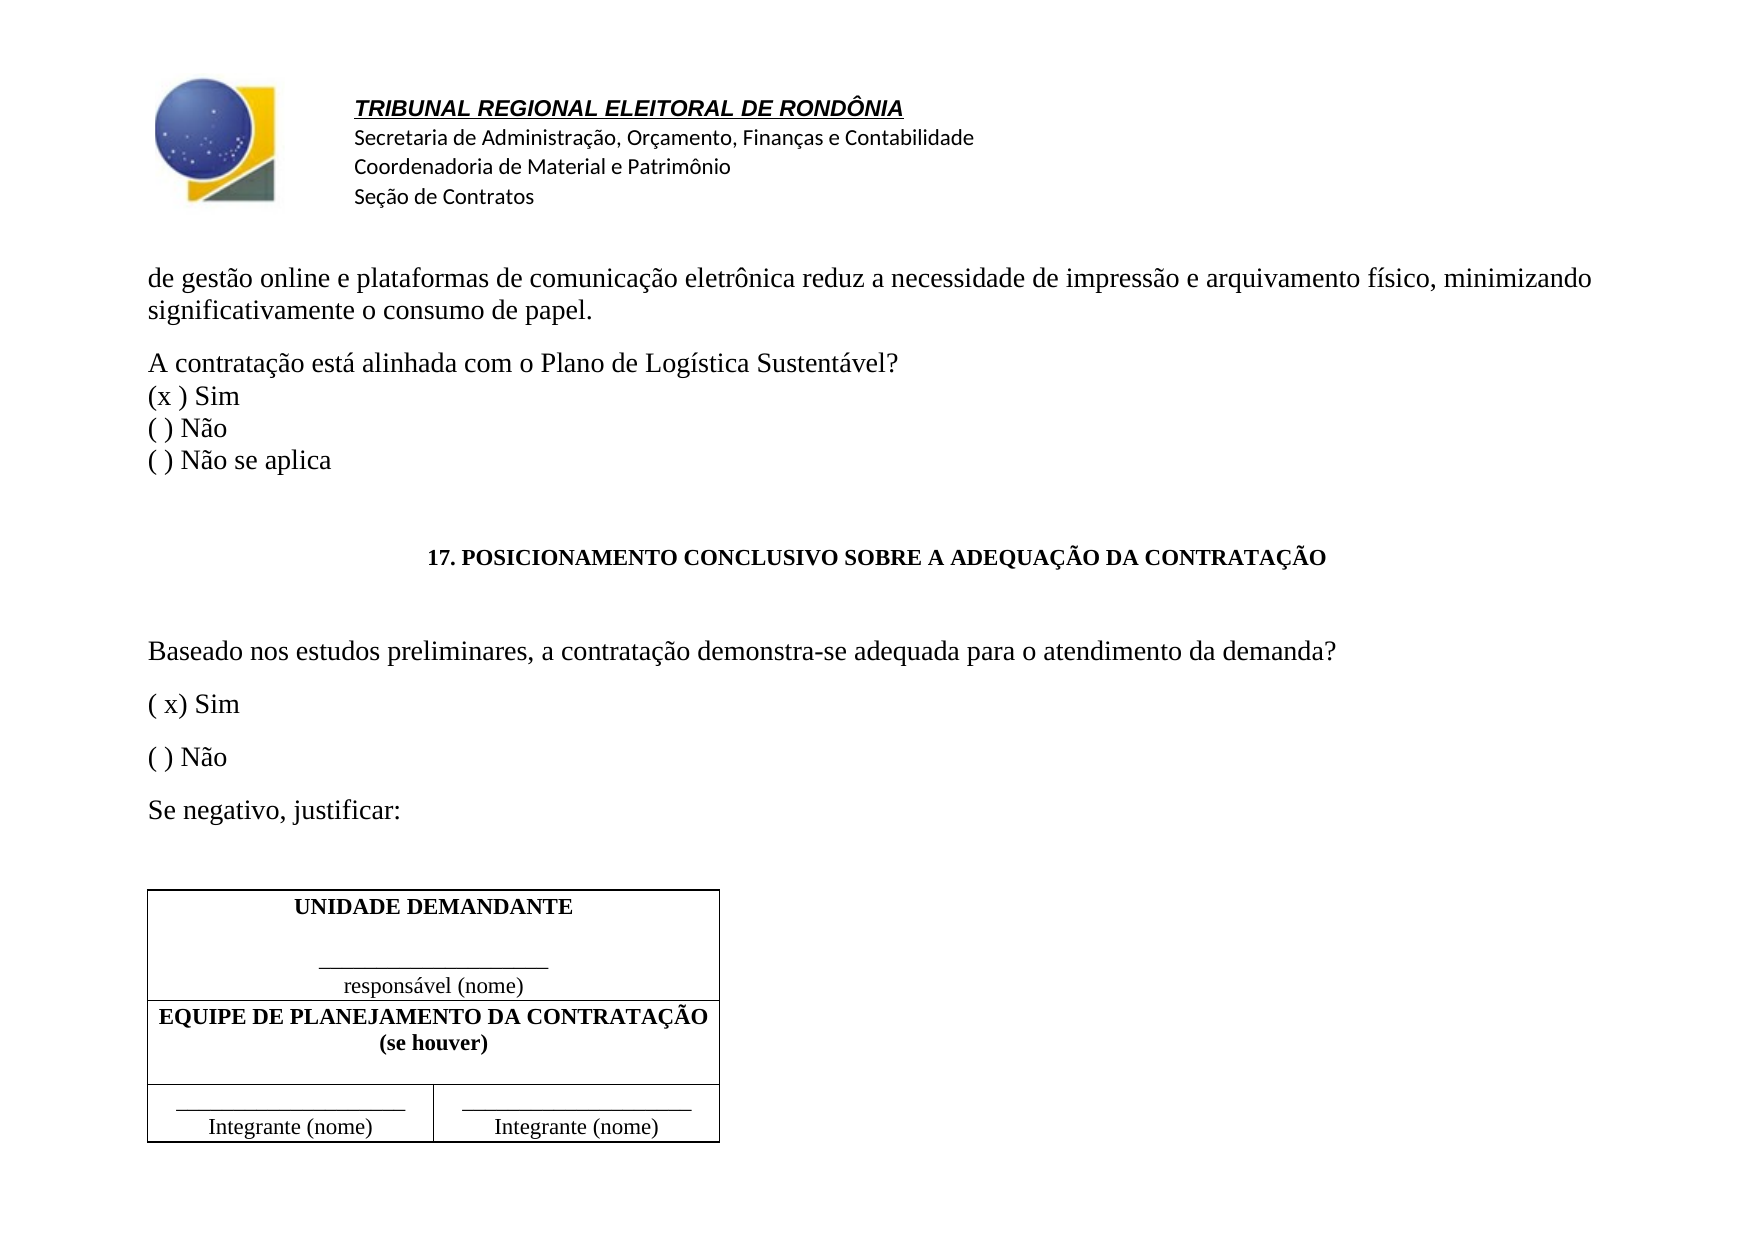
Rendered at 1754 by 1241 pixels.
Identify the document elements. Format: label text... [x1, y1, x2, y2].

text de gestão online e plataformas de comunicação eletrônica reduz a necessidade de impressão e arquivamento físico, minimizando significativamente o consumo de papel. [148, 261, 1606, 325]
text Se negativo, justificar: [148, 793, 1606, 826]
table_cell ____________________ Integrante (nome) [148, 1085, 433, 1141]
text 17. POSICIONAMENTO CONCLUSIVO SOBRE A ADEQUAÇÃO DA CONTRATAÇÃO [154, 544, 1600, 570]
text ( ) Não [148, 740, 1606, 772]
table_header UNIDADE DEMANDANTE ____________________ responsável (nome) [148, 891, 719, 1000]
text A contratação está alinhada com o Plano de Logística Sustentável? (x ) Sim ( ) Não ( ) Não se aplica [148, 346, 1606, 476]
text ( x) Sim [148, 687, 1606, 719]
table_cell EQUIPE DE PLANEJAMENTO DA CONTRATAÇÃO (se houver) [148, 1001, 719, 1084]
text Baseado nos estudos preliminares, a contratação demonstra-se adequada para o atendimento da demanda? [148, 634, 1606, 666]
table_cell ____________________ Integrante (nome) [434, 1085, 719, 1141]
